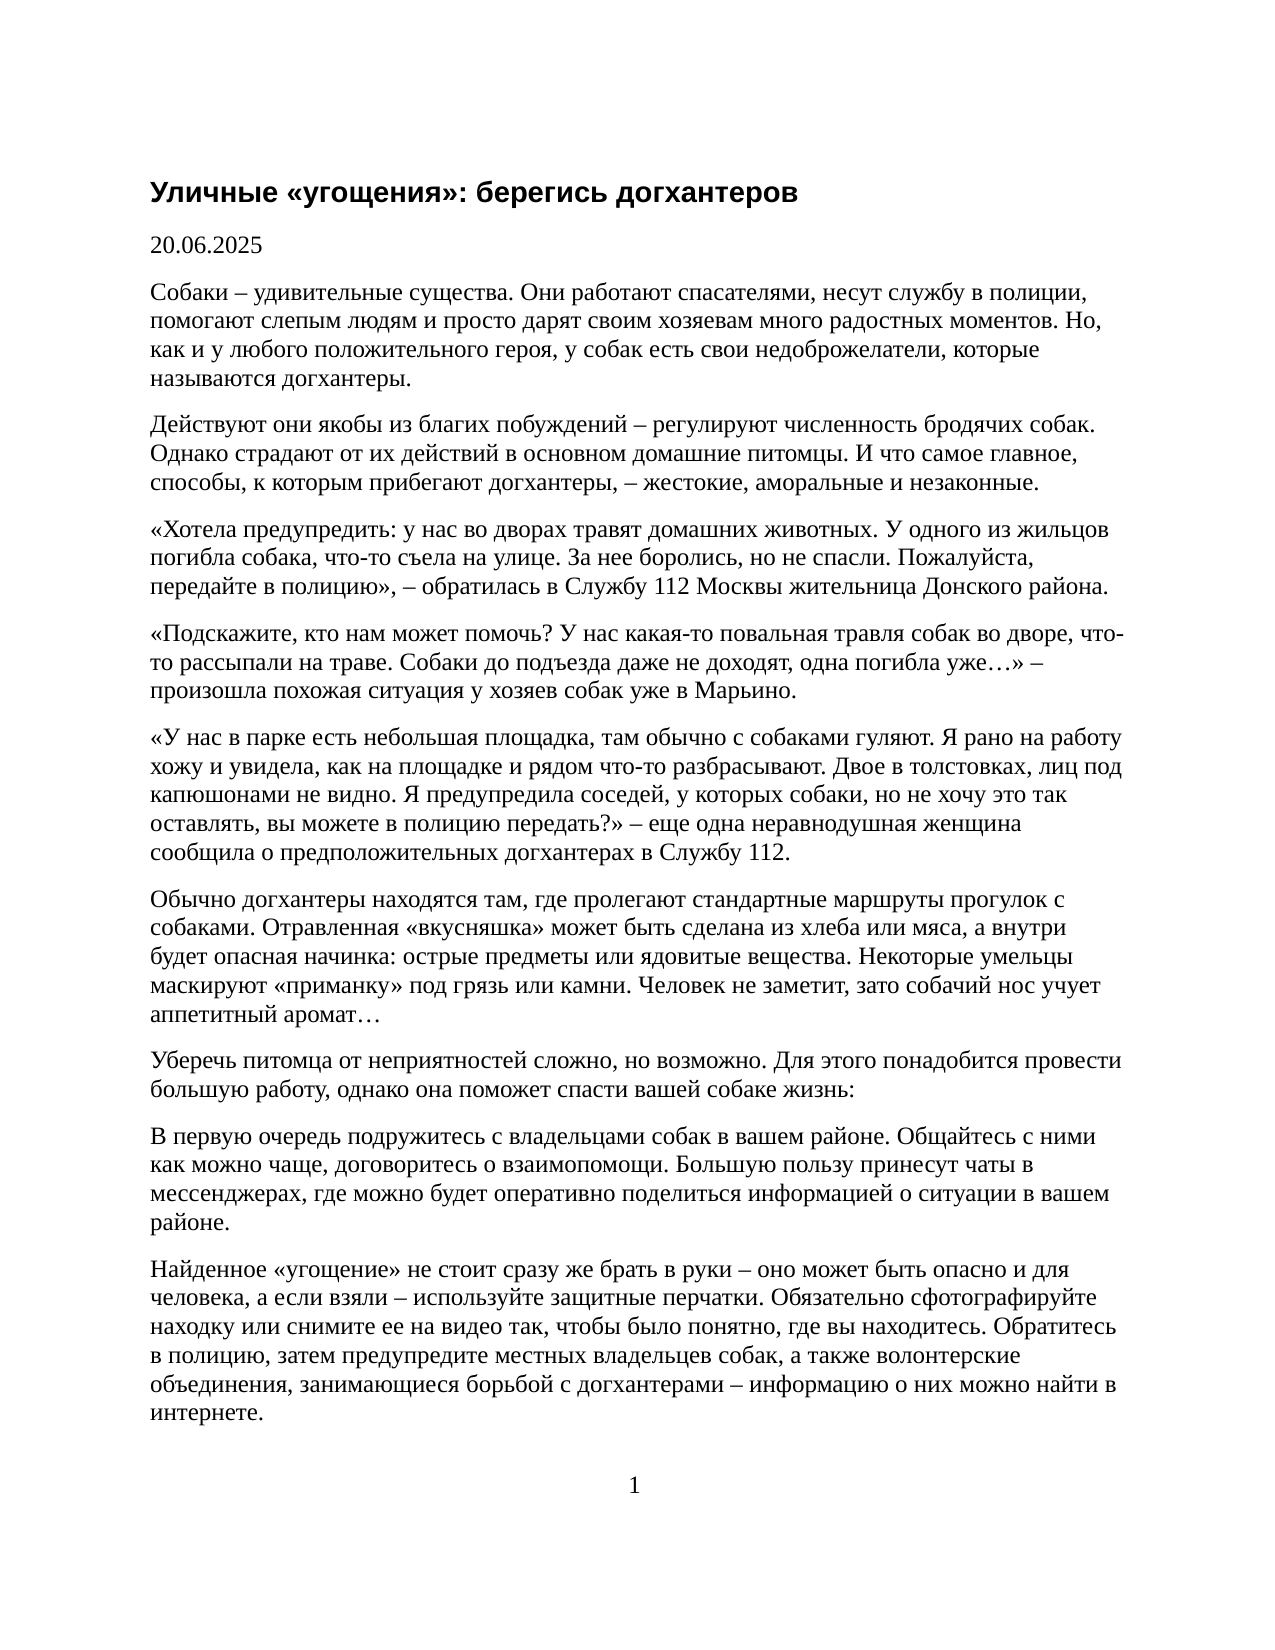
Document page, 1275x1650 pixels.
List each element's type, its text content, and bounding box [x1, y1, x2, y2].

text Собаки – удивительные существа. Они работают спасателями, несут службу в полиции, помогают слепым людям и просто дарят своим хозяевам много радостных моментов. Но, как и у любого положительного героя, у собак есть свои недоброжелатели, которые называются догхантеры. [150, 277, 1125, 392]
subtitle Уличные «угощения»: берегись догхантеров [150, 175, 1125, 208]
text Обычно догхантеры находятся там, где пролегают стандартные маршруты прогулок с собаками. Отравленная «вкусняшка» может быть сделана из хлеба или мяса, а внутри будет опасная начинка: острые предметы или ядовитые вещества. Некоторые умельцы маскируют «приманку» под грязь или камни. Человек не заметит, зато собачий нос учует аппетитный аромат… [150, 884, 1125, 1027]
text «Подскажите, кто нам может помочь? У нас какая-то повальная травля собак во дворе, что-то рассыпали на траве. Собаки до подъезда даже не доходят, одна погибла уже…» – произошла похожая ситуация у хозяев собак уже в Марьино. [150, 618, 1125, 704]
text «У нас в парке есть небольшая площадка, там обычно с собаками гуляют. Я рано на работу хожу и увидела, как на площадке и рядом что-то разбрасывают. Двое в толстовках, лиц под капюшонами не видно. Я предупредила соседей, у которых собаки, но не хочу это так оставлять, вы можете в полицию передать?» – еще одна неравнодушная женщина сообщила о предположительных догхантерах в Службу 112. [150, 722, 1125, 866]
text Уберечь питомца от неприятностей сложно, но возможно. Для этого понадобится провести большую работу, однако она поможет спасти вашей собаке жизнь: [150, 1045, 1125, 1103]
text Действуют они якобы из благих побуждений – регулируют численность бродячих собак. Однако страдают от их действий в основном домашние питомцы. И что самое главное, способы, к которым прибегают догхантеры, – жестокие, аморальные и незаконные. [150, 409, 1125, 496]
text В первую очередь подружитесь с владельцами собак в вашем районе. Общайтесь с ними как можно чаще, договоритесь о взаимопомощи. Большую пользу принесут чаты в мессенджерах, где можно будет оперативно поделиться информацией о ситуации в вашем районе. [150, 1121, 1125, 1236]
text «Хотела предупредить: у нас во дворах травят домашних животных. У одного из жильцов погибла собака, что-то съела на улице. За нее боролись, но не спасли. Пожалуйста, передайте в полицию», – обратилась в Службу 112 Москвы жительница Донского района. [150, 514, 1125, 600]
text 20.06.2025 [150, 230, 1125, 259]
text Найденное «угощение» не стоит сразу же брать в руки – оно может быть опасно и для человека, а если взяли – используйте защитные перчатки. Обязательно сфотографируйте находку или снимите ее на видео так, чтобы было понятно, где вы находитесь. Обратитесь в полицию, затем предупредите местных владельцев собак, а также волонтерские объединения, занимающиеся борьбой с догхантерами – информацию о них можно найти в интернете. [150, 1254, 1125, 1426]
